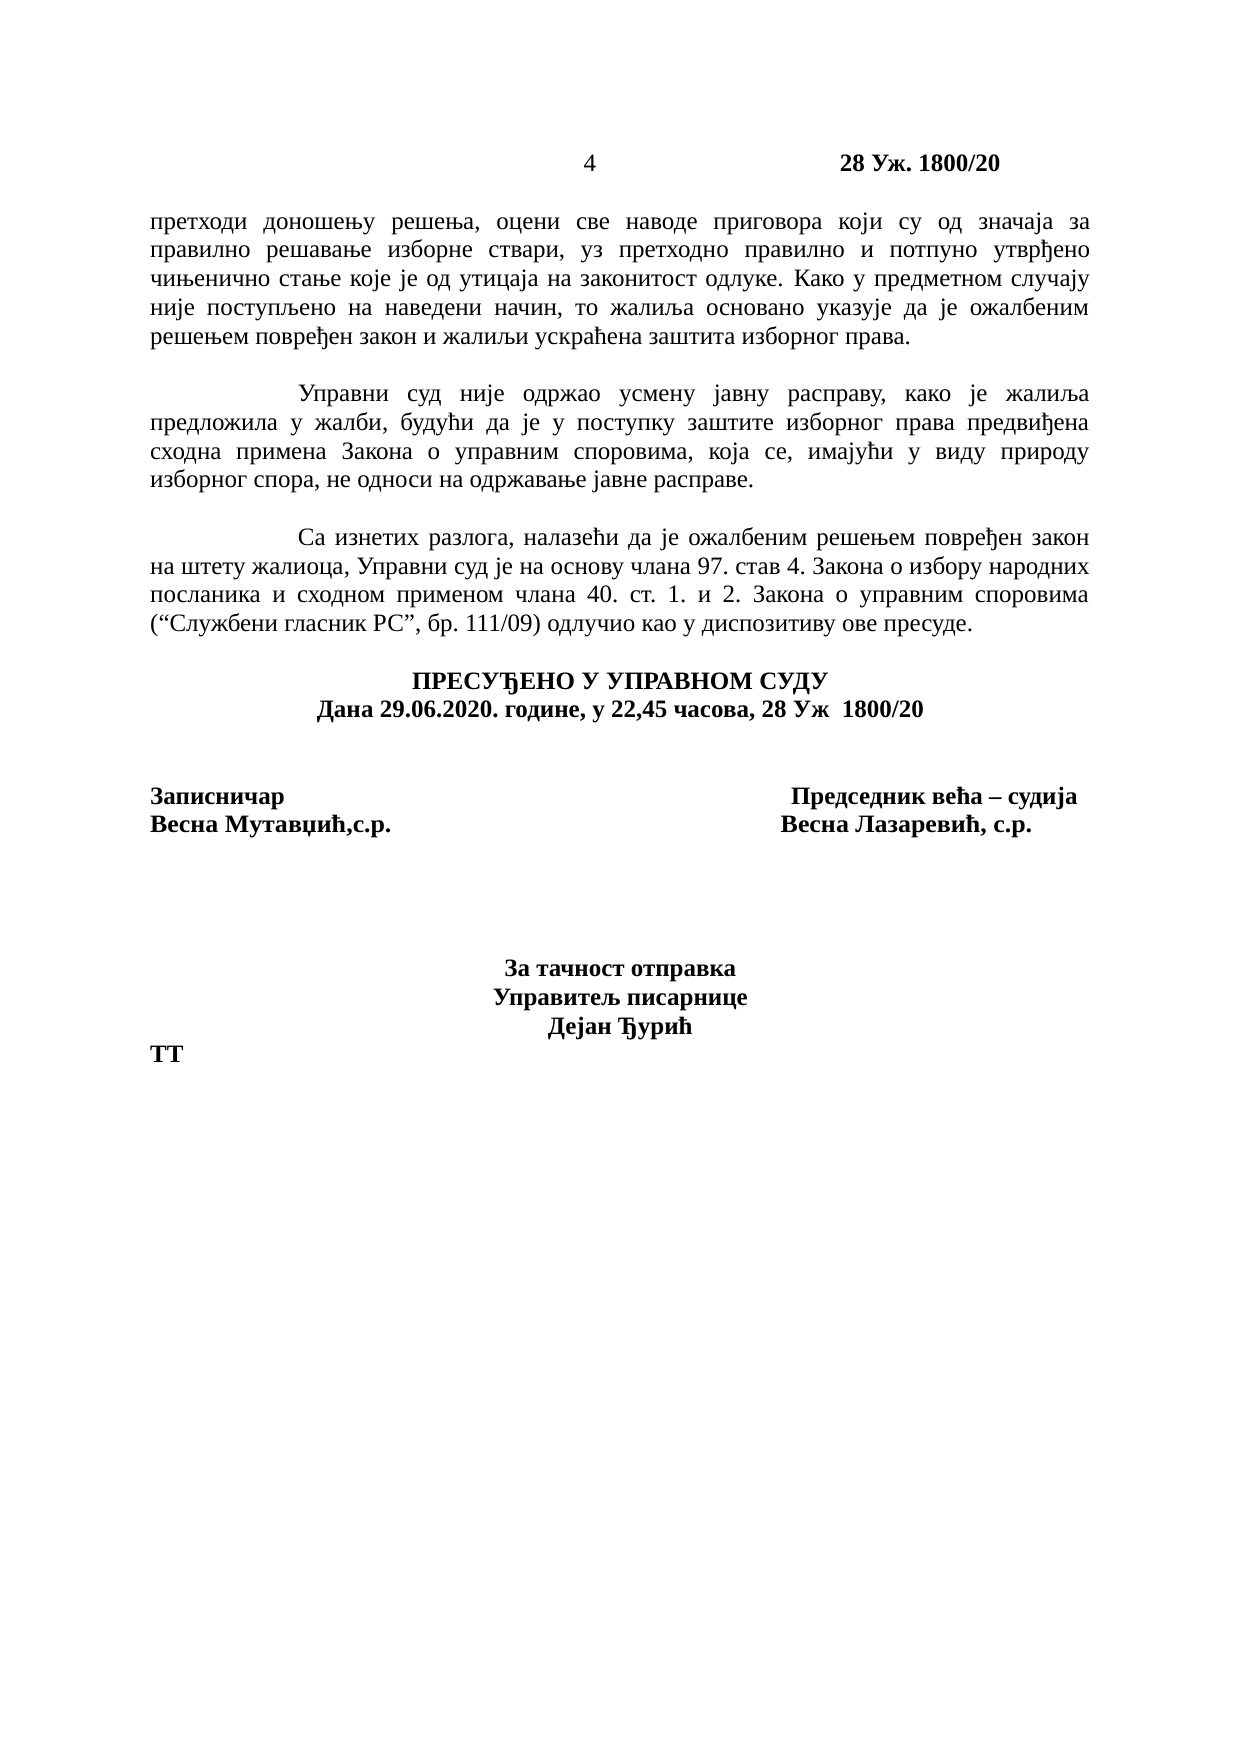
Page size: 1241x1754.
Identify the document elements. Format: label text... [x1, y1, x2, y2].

text Записничар Председник већа – судија [150, 781, 1090, 809]
text За тачност отправка [150, 953, 1090, 982]
text Дана 29.06.2020. године, у 22,45 часова, 28 Уж 1800/20 [150, 694, 1090, 723]
text ПРЕСУЂЕНО У УПРАВНОМ СУДУ [150, 666, 1090, 694]
text Са изнетих разлога, налазећи да је ожалбеним решењем повређен закон на штету жалиоца, Управни суд је на основу члана 97. став 4. Закона о избору народних посланика и сходном применом члана 40. ст. 1. и 2. Закона о управним споровима (“Службени гласник РС”, бр. 111/09) одлучио као у диспозитиву ове пресуде. [150, 522, 1090, 637]
text Дејан Ђурић [150, 1011, 1090, 1039]
text Весна Мутавџић,с.р. Весна Лазаревић, с.р. [150, 809, 1090, 867]
text Управитељ писарнице [150, 982, 1090, 1011]
text ТТ [150, 1039, 1090, 1068]
text претходи доношењу решења, оцени све наводе приговора који су од значаја за правилно решавање изборне ствари, уз претходно правилно и потпуно утврђено чињенично стање које је од утицаја на законитост одлуке. Како у предметном случају није поступљено на наведени начин, то жалиља основано указује да је ожалбеним решењем повређен закон и жалиљи ускраћена заштита изборног права. [150, 206, 1090, 349]
text Управни суд није одржао усмену јавну расправу, како је жалиља предложила у жалби, будући да је у поступку заштите изборног права предвиђена сходна примена Закона о управним споровима, која се, имајући у виду природу изборног спора, не односи на одржавање јавне расправе. [150, 378, 1090, 493]
